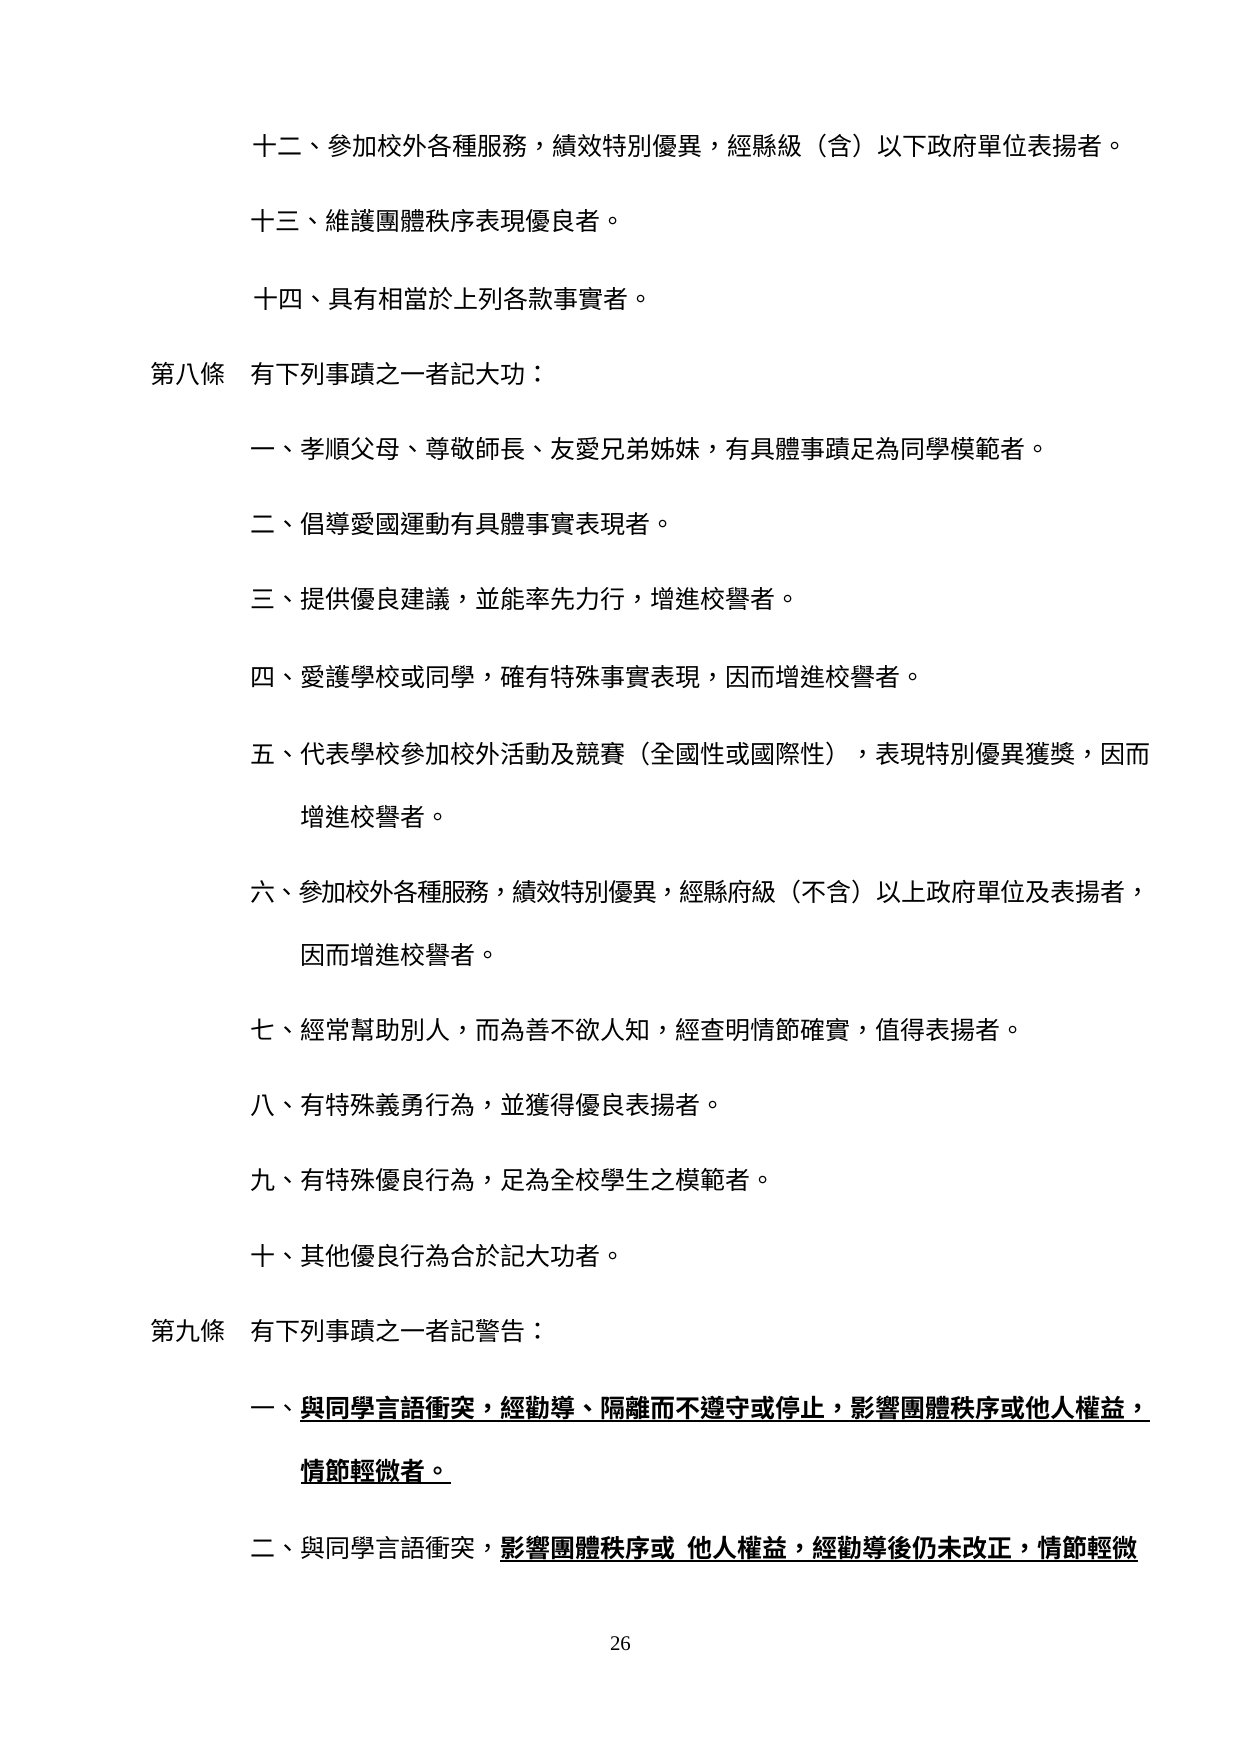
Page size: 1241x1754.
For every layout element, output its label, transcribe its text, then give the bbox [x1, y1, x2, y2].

text 第八條 有下列事蹟之一者記大功： [150, 331, 1165, 393]
text 二、倡導愛國運動有具體事實表現者。 [250, 481, 1151, 544]
text 一、與同學言語衝突，經勸導、隔離而不遵守或停止，影響團體秩序或他人權益，情節輕微者。 [250, 1365, 1151, 1490]
text 六、參加校外各種服務，績效特別優異，經縣府級（不含）以上政府單位及表揚者，因而增進校譽者。 [250, 849, 1151, 974]
text 三、提供優良建議，並能率先力行，增進校譽者。 [250, 556, 1165, 619]
text 第九條 有下列事蹟之一者記警告： [150, 1288, 1165, 1350]
text 十四、具有相當於上列各款事實者。 [240, 256, 1165, 318]
text 五、代表學校參加校外活動及競賽（全國性或國際性），表現特別優異獲獎，因而增進校譽者。 [250, 711, 1165, 836]
text 二、與同學言語衝突，影響團體秩序或 他人權益，經勸導後仍未改正，情節輕微 [250, 1505, 1151, 1568]
text 七、經常幫助別人，而為善不欲人知，經查明情節確實，值得表揚者。 [250, 987, 1151, 1049]
text 十三、維護團體秩序表現優良者。 [250, 178, 1151, 241]
text 四、愛護學校或同學，確有特殊事實表現，因而增進校譽者。 [250, 634, 1165, 696]
text 一、孝順父母、尊敬師長、友愛兄弟姊妹，有具體事蹟足為同學模範者。 [250, 406, 1151, 468]
text 九、有特殊優良行為，足為全校學生之模範者。 [250, 1137, 1151, 1200]
text 十、其他優良行為合於記大功者。 [250, 1212, 1151, 1275]
text 八、有特殊義勇行為，並獲得優良表揚者。 [250, 1062, 1151, 1124]
text 十二、參加校外各種服務，績效特別優異，經縣級（含）以下政府單位表揚者。 [252, 103, 1165, 165]
